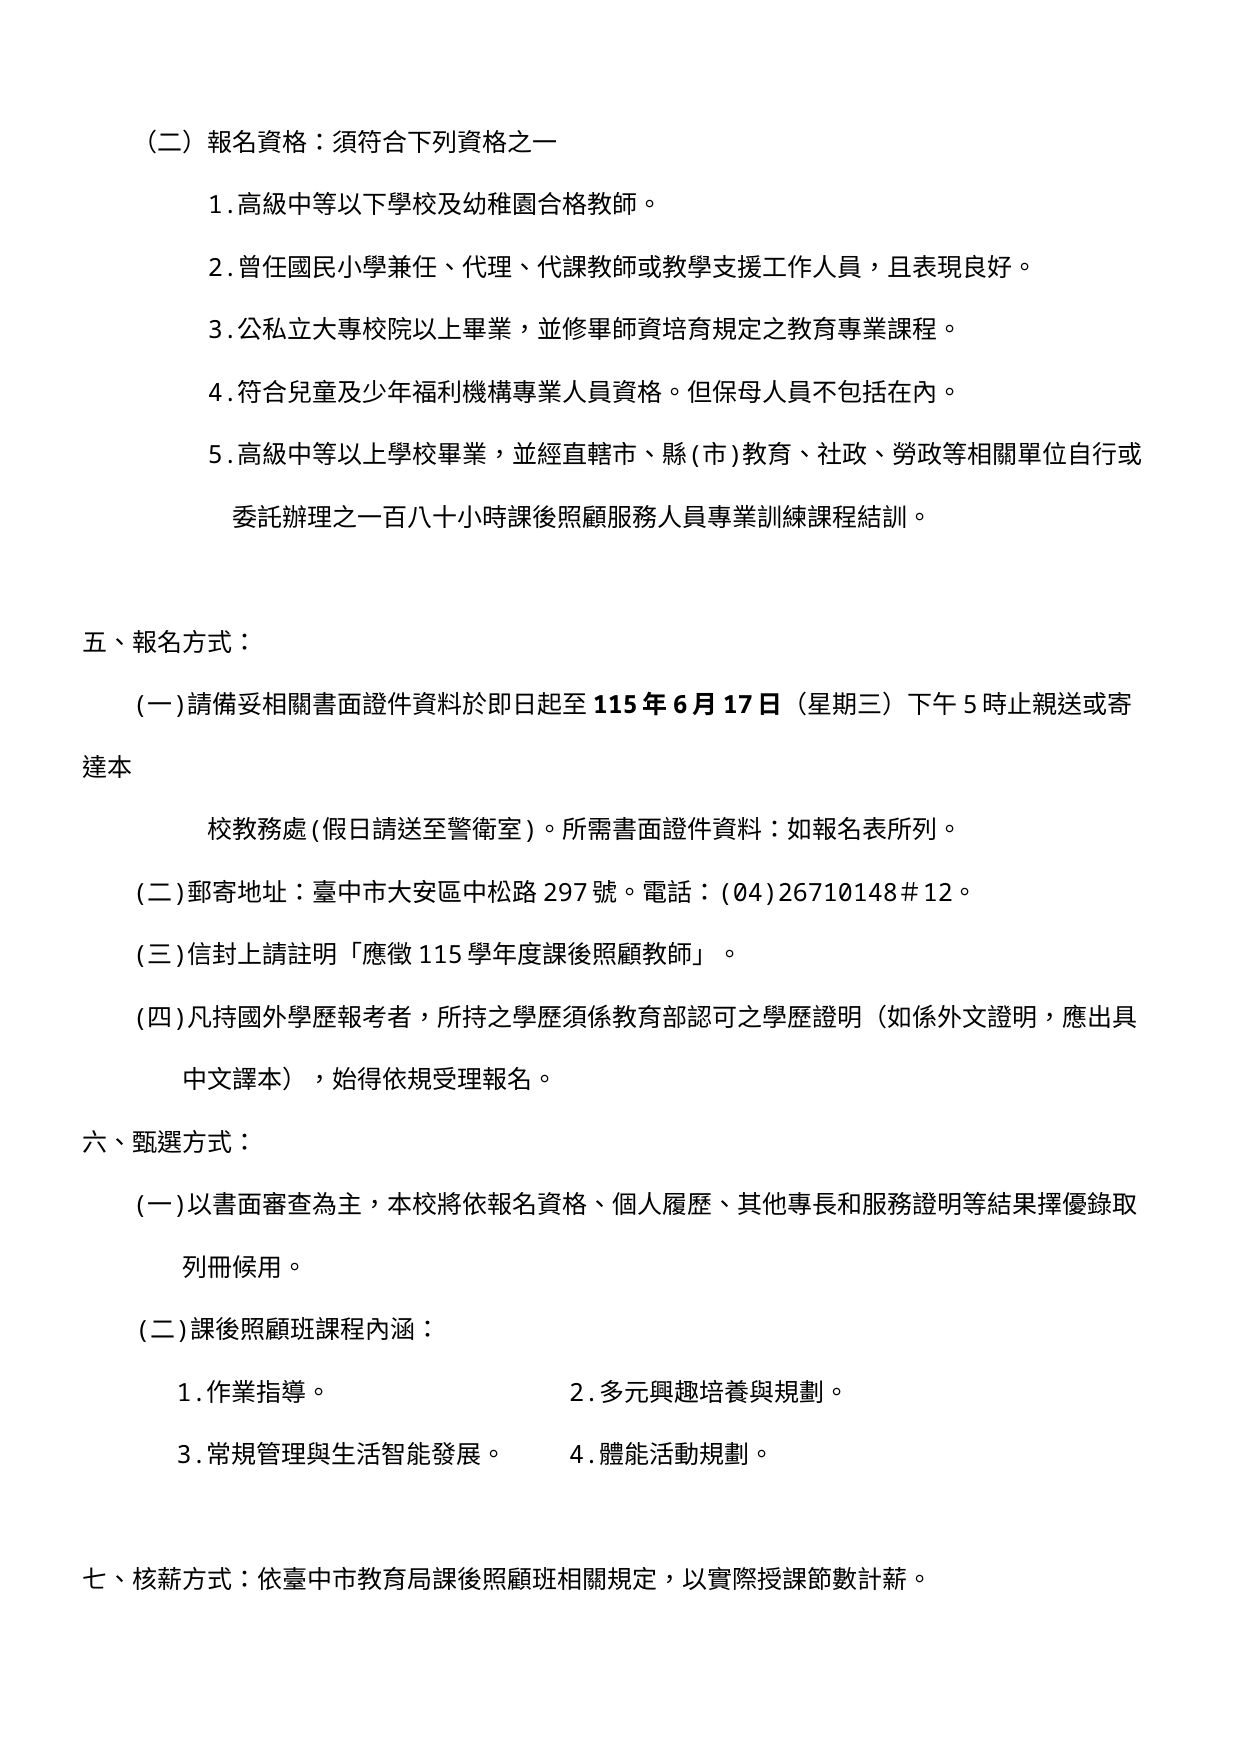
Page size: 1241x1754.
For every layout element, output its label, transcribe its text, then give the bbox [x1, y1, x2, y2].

text 中文譯本），始得依規受理報名。 [108, 1036, 1146, 1099]
text （二）報名資格：須符合下列資格之一 [133, 99, 1146, 161]
text 5.高級中等以上學校畢業，並經直轄市、縣(市)教育、社政、勞政等相關單位自行或委託辦理之一百八十小時課後照顧服務人員專業訓練課程結訓。 [208, 411, 1146, 536]
text 六、甄選方式： [83, 1099, 1146, 1161]
text (四)凡持國外學歷報考者，所持之學歷須係教育部認可之學歷證明（如係外文證明，應出具 [83, 974, 1146, 1036]
text (三)信封上請註明「應徵115學年度課後照顧教師」。 [83, 911, 1146, 974]
text (一)請備妥相關書面證件資料於即日起至115年6月17日（星期三）下午5時止親送或寄達本 [83, 661, 1146, 786]
text 4.符合兒童及少年福利機構專業人員資格。但保母人員不包括在內。 [108, 349, 1146, 411]
text (一)以書面審查為主，本校將依報名資格、個人履歷、其他專長和服務證明等結果擇優錄取列冊候用。 [133, 1161, 1146, 1286]
text (二)課後照顧班課程內涵： [120, 1286, 1146, 1349]
text (二)郵寄地址：臺中市大安區中松路297號。電話：(04)26710148＃12。 [83, 849, 1146, 911]
text 校教務處(假日請送至警衛室)。所需書面證件資料：如報名表所列。 [108, 786, 1146, 849]
text 3.常規管理與生活智能發展。 4.體能活動規劃。 [176, 1411, 1146, 1474]
text 2.曾任國民小學兼任、代理、代課教師或教學支援工作人員，且表現良好。 [108, 224, 1146, 286]
text 1.高級中等以下學校及幼稚園合格教師。 [108, 161, 1146, 224]
text 1.作業指導。 2.多元興趣培養與規劃。 [176, 1349, 1146, 1411]
text 五、報名方式： [83, 599, 1146, 661]
text 3.公私立大專校院以上畢業，並修畢師資培育規定之教育專業課程。 [108, 286, 1146, 349]
text 七、核薪方式：依臺中市教育局課後照顧班相關規定，以實際授課節數計薪。 [83, 1536, 1146, 1599]
